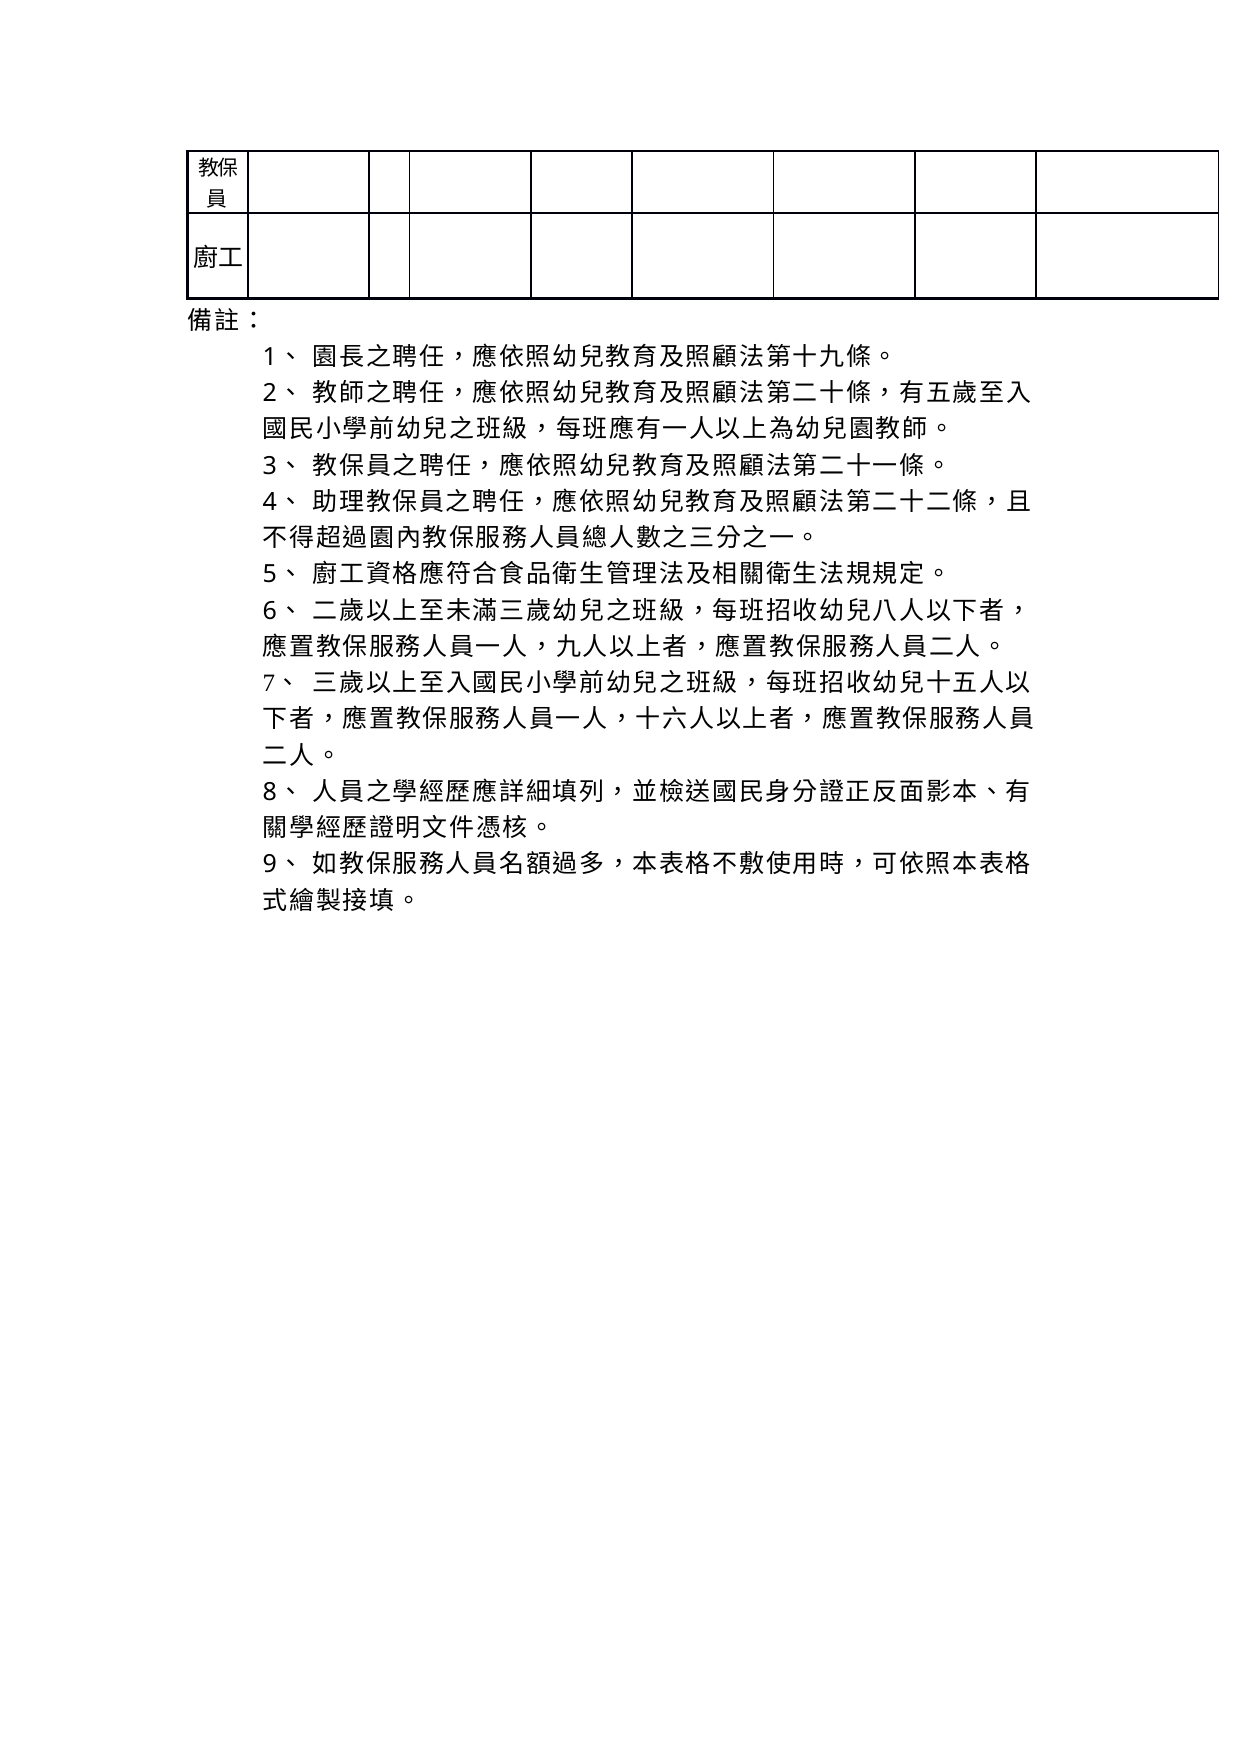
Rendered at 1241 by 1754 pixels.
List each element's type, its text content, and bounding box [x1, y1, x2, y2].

table_cell [249, 152, 368, 212]
table_cell [633, 214, 773, 297]
table_cell 教保員 [189, 152, 247, 212]
table_cell [774, 152, 914, 212]
table_cell [249, 214, 368, 297]
table_cell [1037, 214, 1218, 297]
list 人員之學經歷應詳細填列，並檢送國民身分證正反面影本、有關學經歷證明文件憑核。 [262, 771, 1053, 844]
table_cell [410, 152, 530, 212]
list 三歲以上至入國民小學前幼兒之班級，每班招收幼兒十五人以下者，應置教保服務人員一人，十六人以上者，應置教保服務人員二人。 [262, 663, 1053, 771]
table_cell [633, 152, 773, 212]
list 園長之聘任，應依照幼兒教育及照顧法第十九條。 [262, 336, 1053, 373]
table_cell [410, 214, 530, 297]
table_cell [774, 214, 914, 297]
table_cell [370, 152, 409, 212]
table_cell [1037, 152, 1218, 212]
list 廚工資格應符合食品衛生管理法及相關衛生法規規定。 [262, 554, 1053, 590]
table_cell [370, 214, 409, 297]
list 二歲以上至未滿三歲幼兒之班級，每班招收幼兒八人以下者，應置教保服務人員一人，九人以上者，應置教保服務人員二人。 [262, 590, 1053, 663]
table_cell [916, 152, 1035, 212]
list 如教保服務人員名額過多，本表格不敷使用時，可依照本表格式繪製接填。 [262, 844, 1053, 916]
table_cell [916, 214, 1035, 297]
table_cell [532, 152, 631, 212]
table_cell 廚工 [189, 214, 247, 297]
list 教保員之聘任，應依照幼兒教育及照顧法第二十一條。 [262, 445, 1053, 481]
text 備註： [187, 300, 1053, 336]
list 助理教保員之聘任，應依照幼兒教育及照顧法第二十二條，且不得超過園內教保服務人員總人數之三分之一。 [262, 481, 1053, 554]
table_cell [532, 214, 631, 297]
list 教師之聘任，應依照幼兒教育及照顧法第二十條，有五歲至入國民小學前幼兒之班級，每班應有一人以上為幼兒園教師。 [262, 373, 1053, 445]
